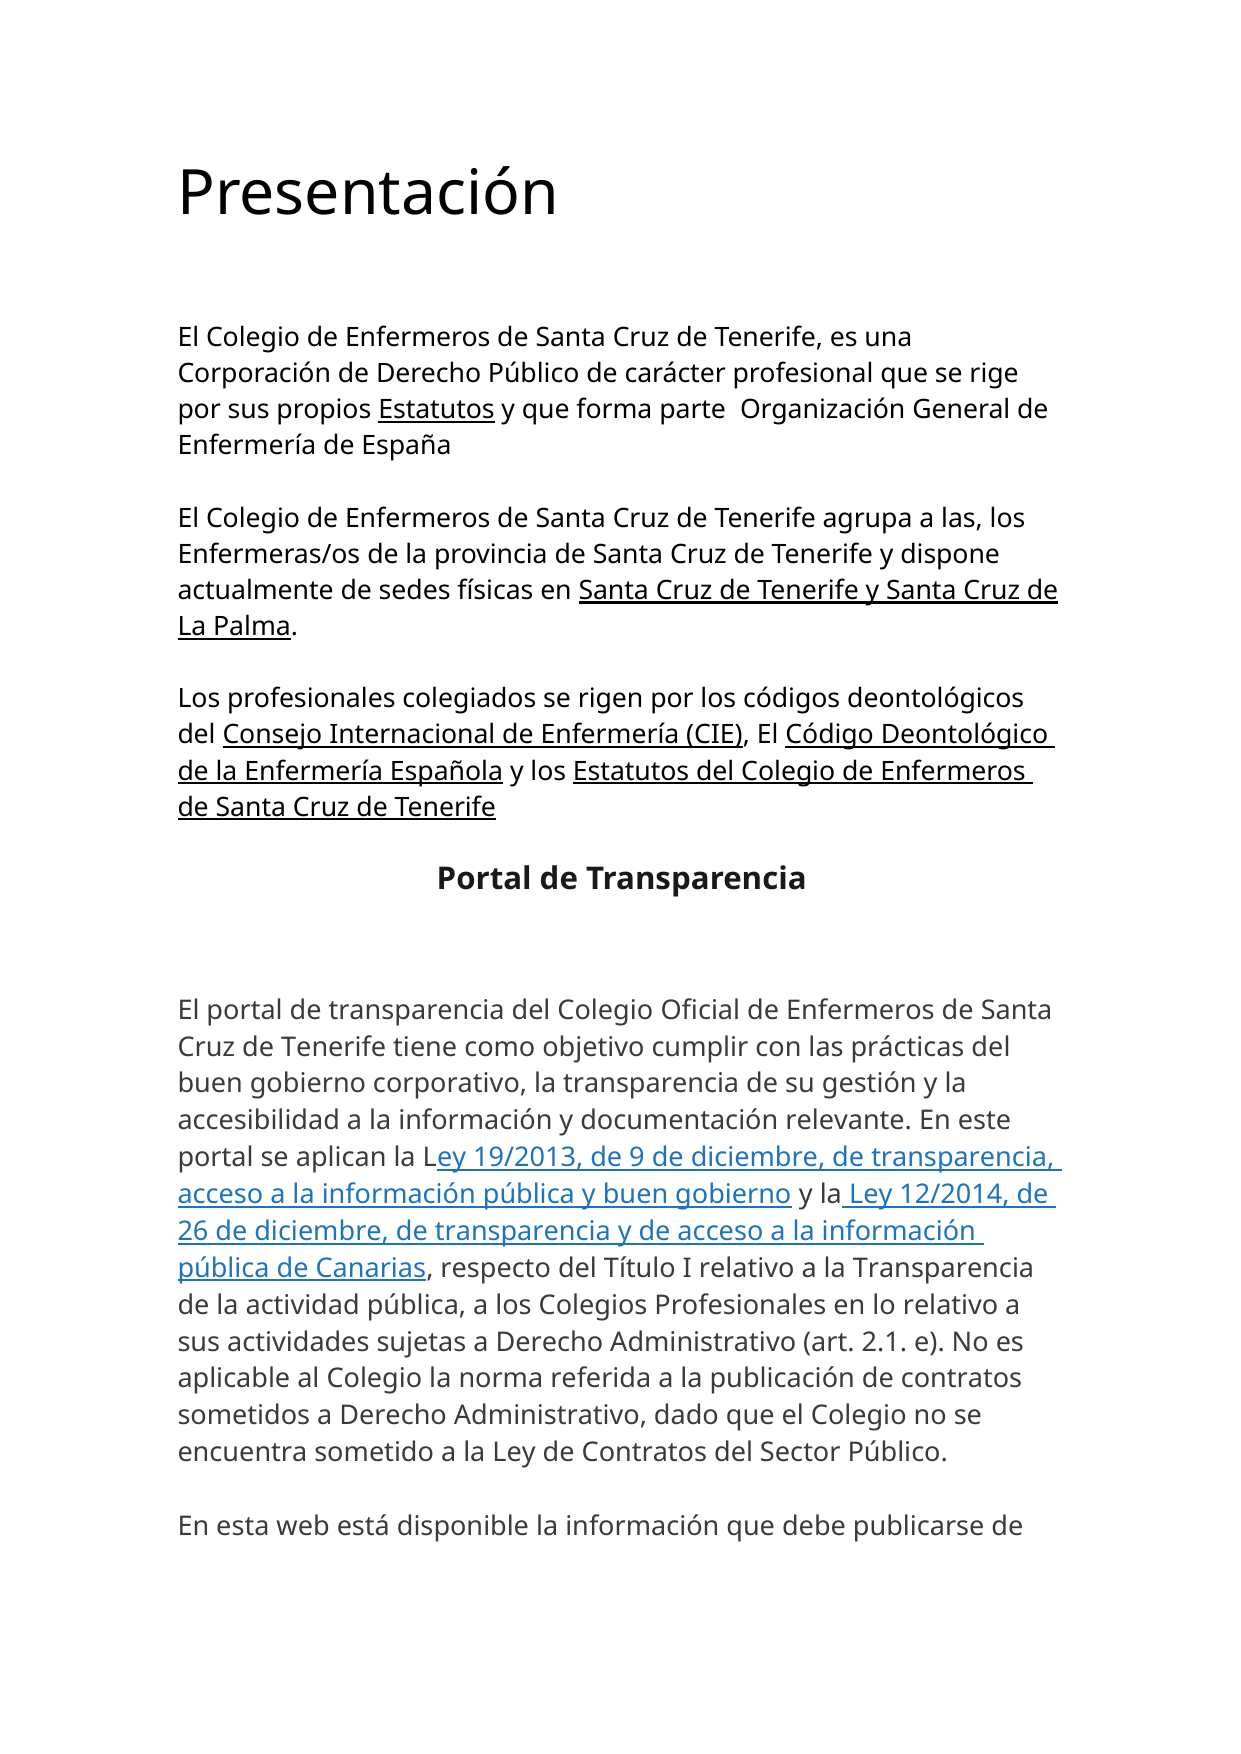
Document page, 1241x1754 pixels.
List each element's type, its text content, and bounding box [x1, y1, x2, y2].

text Portal de Transparencia [177, 856, 1063, 899]
text El portal de transparencia del Colegio Oficial de Enfermeros de Santa Cruz de Tenerife tiene como objetivo cumplir con las prácticas del buen gobierno corporativo, la transparencia de su gestión y la accesibilidad a la información y documentación relevante. En este portal se aplican la Ley 19/2013, de 9 de diciembre, de transparencia, acceso a la información pública y buen gobierno y la Ley 12/2014, de 26 de diciembre, de transparencia y de acceso a la información pública de Canarias, respecto del Título I relativo a la Transparencia de la actividad pública, a los Colegios Profesionales en lo relativo a sus actividades sujetas a Derecho Administrativo (art. 2.1. e). No es aplicable al Colegio la norma referida a la publicación de contratos sometidos a Derecho Administrativo, dado que el Colegio no se encuentra sometido a la Ley de Contratos del Sector Público. En esta web está disponible la información que debe publicarse de [177, 990, 1063, 1543]
subtitle El Colegio de Enfermeros de Santa Cruz de Tenerife, es una Corporación de Derecho Público de carácter profesional que se rige por sus propios Estatutos y que forma parte Organización General de Enfermería de España El Colegio de Enfermeros de Santa Cruz de Tenerife agrupa a las, los Enfermeras/os de la provincia de Santa Cruz de Tenerife y dispone actualmente de sedes físicas en Santa Cruz de Tenerife y Santa Cruz de La Palma. Los profesionales colegiados se rigen por los códigos deontológicos del Consejo Internacional de Enfermería (CIE), El Código Deontológico de la Enfermería Española y los Estatutos del Colegio de Enfermeros de Santa Cruz de Tenerife [177, 318, 1063, 824]
subtitle Presentación [177, 148, 1063, 233]
